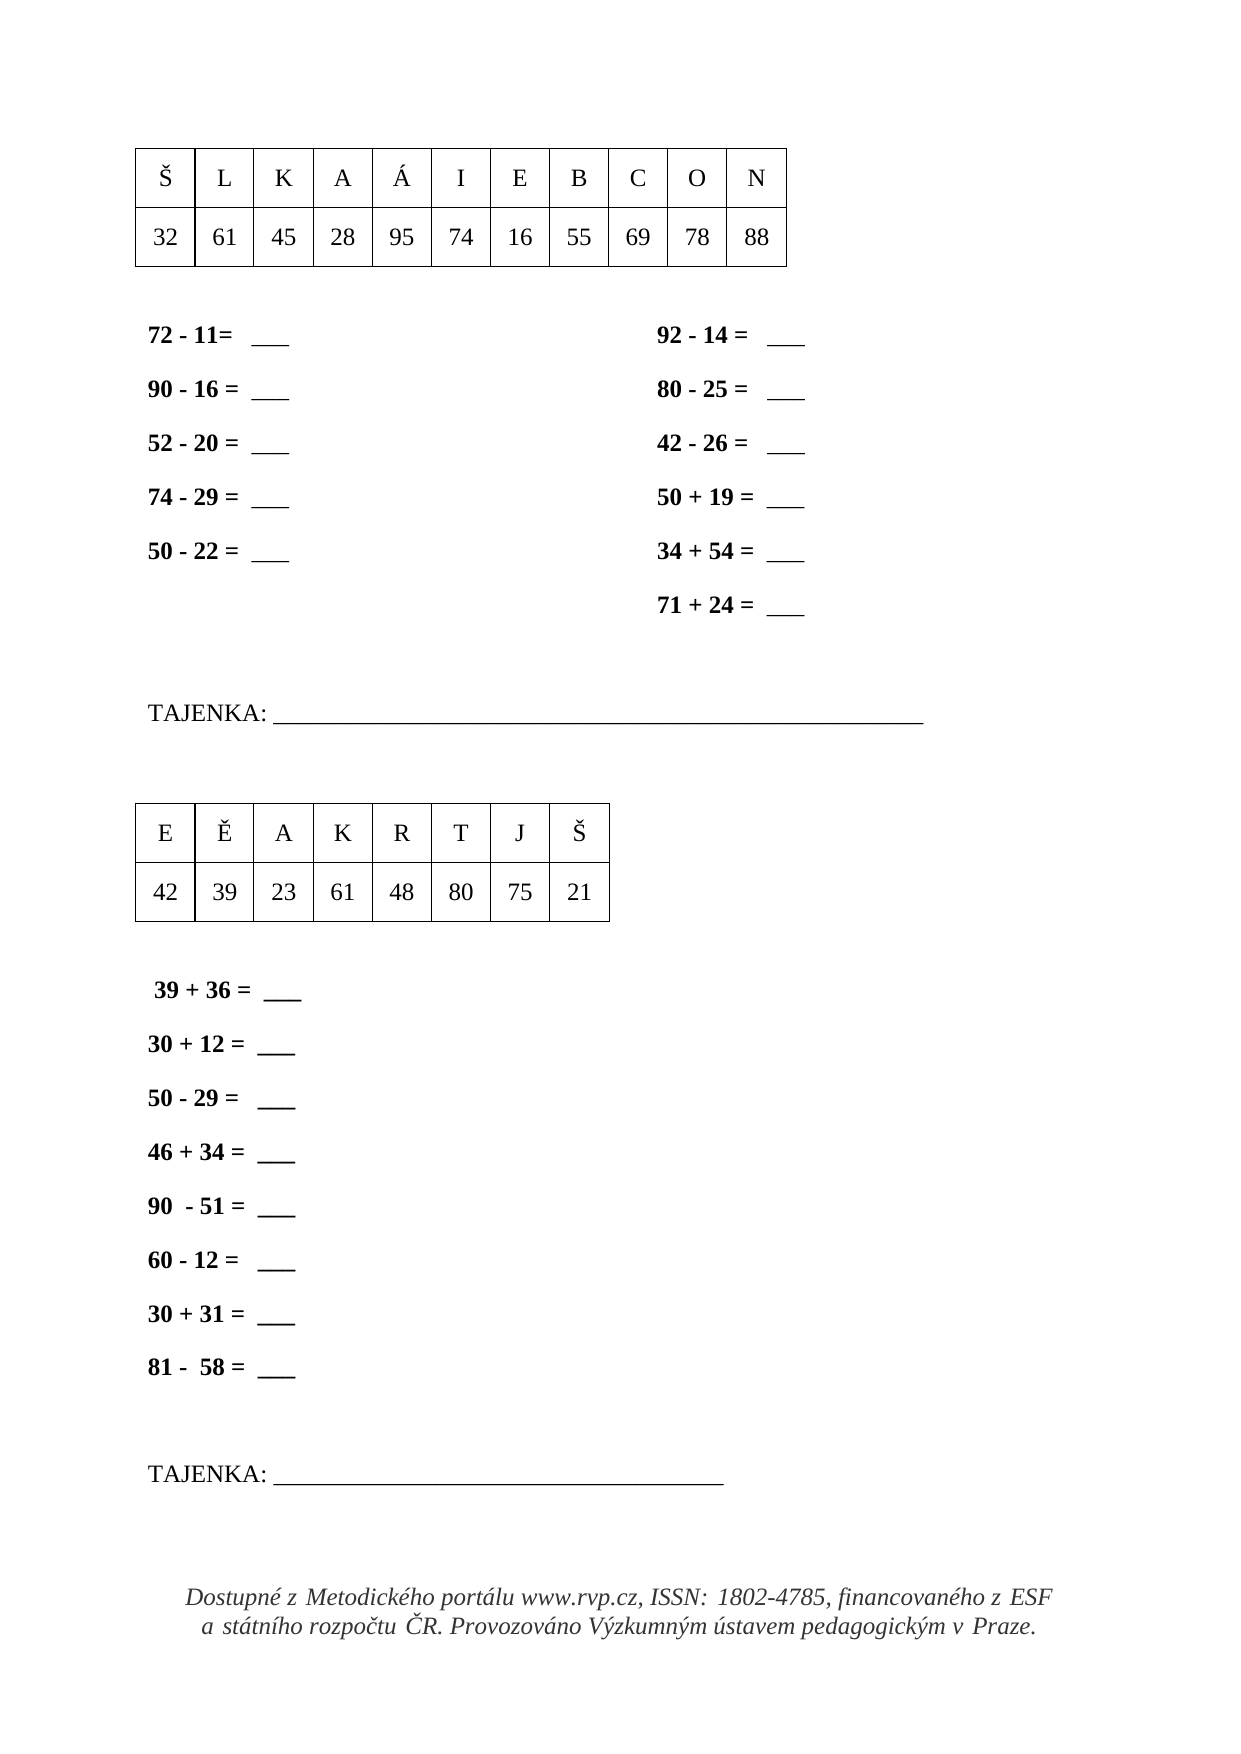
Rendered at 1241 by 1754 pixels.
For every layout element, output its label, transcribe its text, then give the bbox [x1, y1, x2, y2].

text TAJENKA: ____________________________________________________ [148, 698, 1092, 726]
text 30 + 12 = ___ [148, 1029, 583, 1058]
table_cell 61 [314, 863, 372, 921]
table_cell 21 [550, 863, 609, 921]
table_header Š [550, 804, 609, 862]
table_cell 74 [432, 208, 490, 266]
table_cell 45 [254, 208, 313, 266]
table_cell 42 [136, 863, 194, 921]
table_cell 80 [432, 863, 490, 921]
table_cell 69 [609, 208, 667, 266]
table_cell 48 [373, 863, 431, 921]
table_cell 95 [373, 208, 431, 266]
table_header T [432, 804, 490, 862]
text 71 + 24 = ___ [657, 590, 1092, 619]
table_cell 39 [196, 863, 253, 921]
text 50 - 29 = ___ [148, 1083, 583, 1112]
text 60 - 12 = ___ [148, 1245, 583, 1273]
text 90 - 16 = ___ [148, 374, 583, 403]
table_header A [254, 804, 313, 862]
table_header J [491, 804, 549, 862]
table_cell 28 [314, 208, 372, 266]
table_cell 78 [668, 208, 726, 266]
table_cell 23 [254, 863, 313, 921]
table_header N [727, 149, 786, 207]
table_header Š [136, 149, 194, 207]
table_cell 88 [727, 208, 786, 266]
table_header K [254, 149, 313, 207]
text 34 + 54 = ___ [657, 536, 1092, 565]
table_header A [314, 149, 372, 207]
text 81 - 58 = ___ [148, 1352, 583, 1381]
text 39 + 36 = ___ [148, 976, 583, 1004]
text 80 - 25 = ___ [657, 374, 1092, 403]
text 46 + 34 = ___ [148, 1137, 583, 1166]
text TAJENKA: ____________________________________ [148, 1459, 1092, 1488]
text 52 - 20 = ___ [148, 428, 583, 457]
table_cell 16 [491, 208, 549, 266]
table_header Á [373, 149, 431, 207]
text 72 - 11= ___ [148, 321, 583, 349]
table_header I [432, 149, 490, 207]
table_header E [136, 804, 194, 862]
table_header R [373, 804, 431, 862]
table_cell 32 [136, 208, 194, 266]
text 74 - 29 = ___ [148, 482, 583, 511]
text 50 - 22 = ___ [148, 536, 583, 565]
table_cell 55 [550, 208, 608, 266]
text 42 - 26 = ___ [657, 428, 1092, 457]
table_cell 75 [491, 863, 549, 921]
table_header K [314, 804, 372, 862]
text 90 - 51 = ___ [148, 1191, 583, 1220]
table_header Ě [196, 804, 253, 862]
table_header L [196, 149, 253, 207]
text 30 + 31 = ___ [148, 1299, 583, 1327]
text 50 + 19 = ___ [657, 482, 1092, 511]
table_header O [668, 149, 726, 207]
table_header C [609, 149, 667, 207]
table_header B [550, 149, 608, 207]
text 92 - 14 = ___ [657, 321, 1092, 349]
table_cell 61 [196, 208, 253, 266]
table_header E [491, 149, 549, 207]
